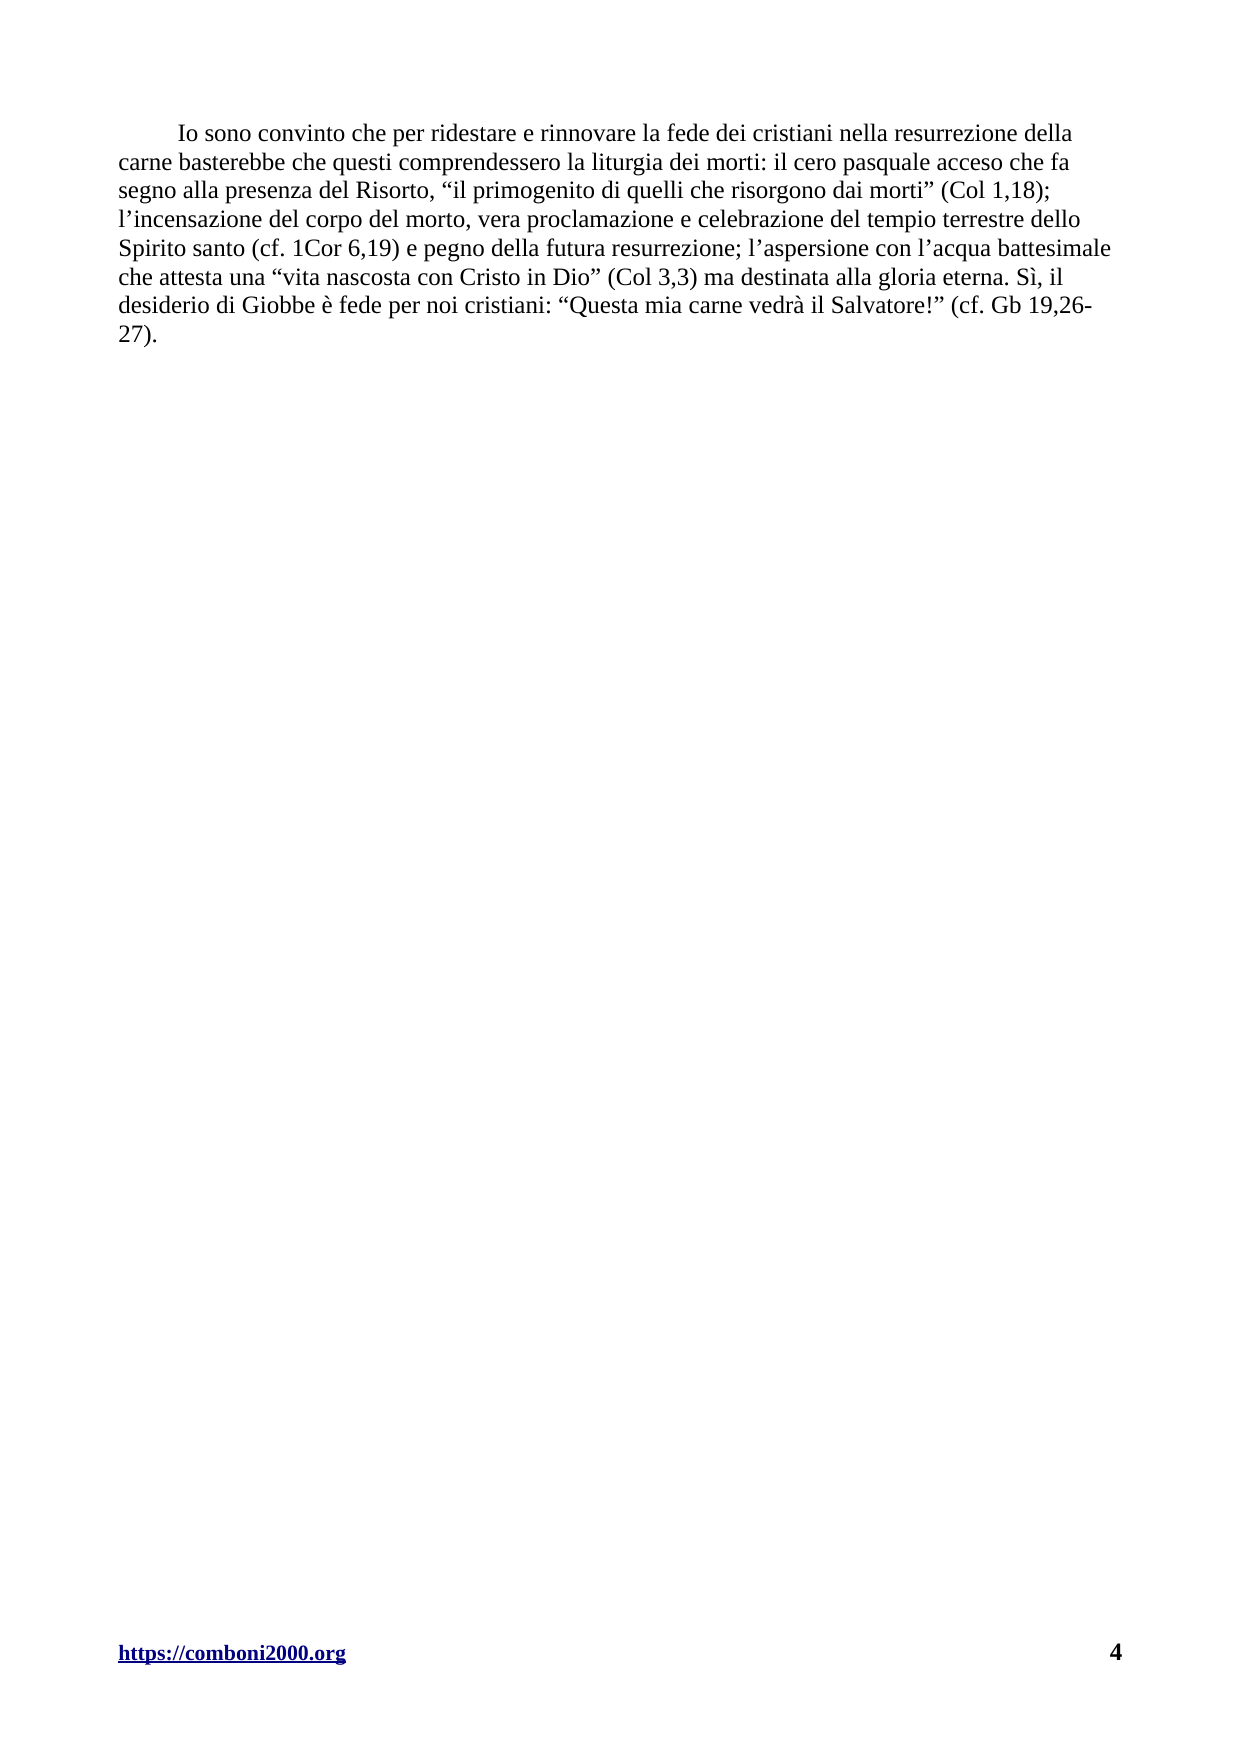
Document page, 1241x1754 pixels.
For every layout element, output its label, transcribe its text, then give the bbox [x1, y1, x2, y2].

text Io sono convinto che per ridestare e rinnovare la fede dei cristiani nella resurrezione della carne basterebbe che questi comprendessero la liturgia dei morti: il cero pasquale acceso che fa segno alla presenza del Risorto, “il primogenito di quelli che risorgono dai morti” (Col 1,18); l’incensazione del corpo del morto, vera proclamazione e celebrazione del tempio terrestre dello Spirito santo (cf. 1Cor 6,19) e pegno della futura resurrezione; l’aspersione con l’acqua battesimale che attesta una “vita nascosta con Cristo in Dio” (Col 3,3) ma destinata alla gloria eterna. Sì, il desiderio di Giobbe è fede per noi cristiani: “Questa mia carne vedrà il Salvatore!” (cf. Gb 19,26-27). [118, 118, 1122, 348]
